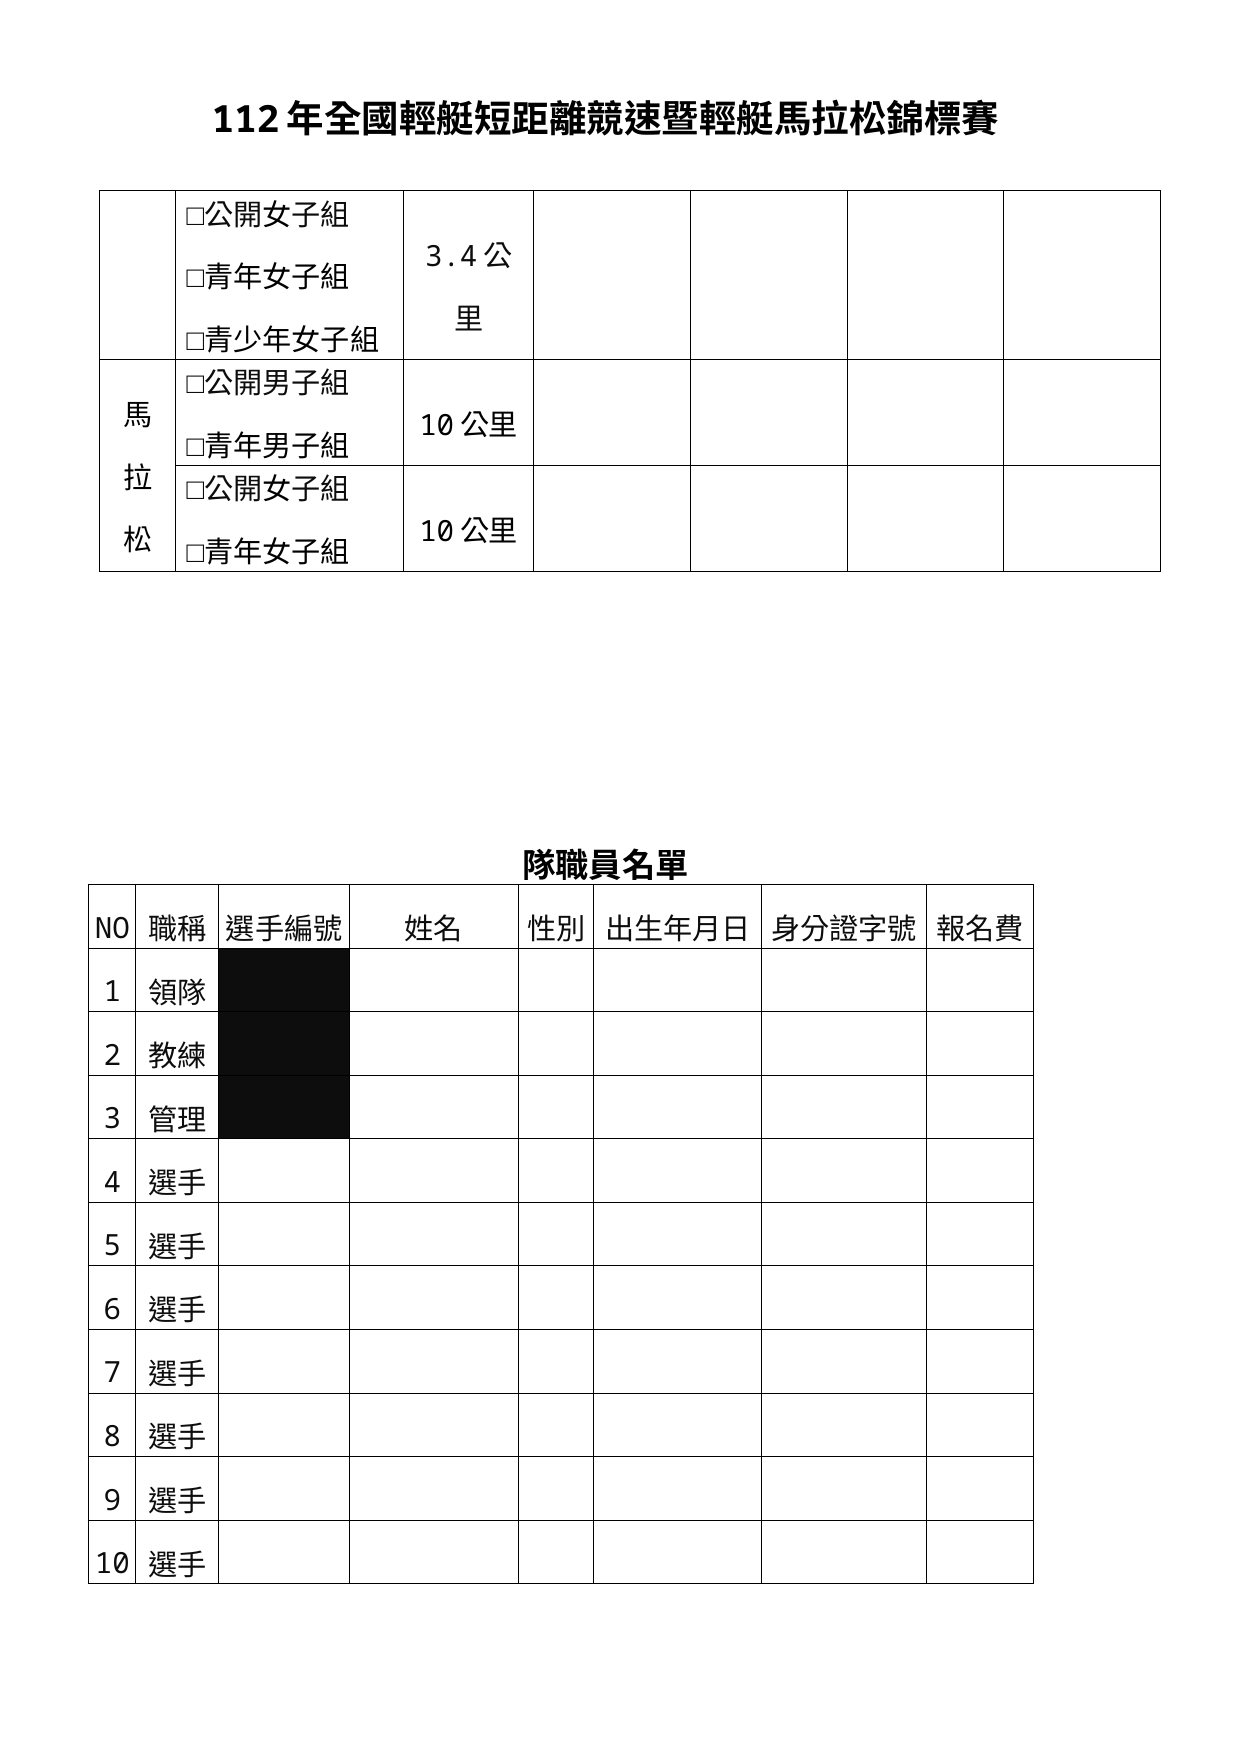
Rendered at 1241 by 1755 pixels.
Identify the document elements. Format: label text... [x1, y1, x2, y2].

table_cell [762, 1012, 926, 1075]
table_cell [762, 1139, 926, 1202]
table_cell [594, 1012, 761, 1075]
table_cell 1 [89, 949, 135, 1011]
table_cell 8 [89, 1394, 135, 1456]
table_cell [762, 1266, 926, 1329]
table_cell [519, 1203, 593, 1265]
table_cell [594, 1076, 761, 1138]
table_cell [927, 1266, 1033, 1329]
table_cell 選手 [136, 1330, 218, 1392]
table_cell [762, 1203, 926, 1265]
table_cell 6 [89, 1266, 135, 1329]
table_cell [519, 1266, 593, 1329]
table_cell 7 [89, 1330, 135, 1392]
table_cell [219, 1266, 349, 1329]
table_cell 管理 [136, 1076, 218, 1138]
table_cell [350, 1203, 518, 1265]
table_cell 5 [89, 1203, 135, 1265]
table_cell [1004, 466, 1160, 571]
table_cell [519, 1394, 593, 1456]
table_cell 2 [89, 1012, 135, 1075]
table_cell [594, 1266, 761, 1329]
table_cell [594, 949, 761, 1011]
table_cell [534, 466, 690, 571]
table_header 選手編號 [219, 885, 349, 948]
table_cell [350, 1521, 518, 1583]
table_cell [927, 1076, 1033, 1138]
table_cell 領隊 [136, 949, 218, 1011]
table_cell [534, 191, 690, 359]
table_cell □公開男子組 □青年男子組 [176, 360, 403, 464]
table_cell [762, 949, 926, 1011]
table_cell [927, 1012, 1033, 1075]
table_cell 教練 [136, 1012, 218, 1075]
table_cell 選手 [136, 1394, 218, 1456]
table_cell [350, 1076, 518, 1138]
table_cell [927, 1394, 1033, 1456]
text 隊職員名單 [133, 822, 1078, 884]
table_cell [350, 1330, 518, 1392]
table_cell [519, 1521, 593, 1583]
table_cell [350, 1139, 518, 1202]
table_cell [762, 1457, 926, 1519]
table_cell 4 [89, 1139, 135, 1202]
table_cell [1004, 191, 1160, 359]
table_cell [594, 1330, 761, 1392]
table_cell [594, 1139, 761, 1202]
table_cell [594, 1457, 761, 1519]
table_cell [594, 1203, 761, 1265]
table_header 職稱 [136, 885, 218, 948]
table_cell [927, 1521, 1033, 1583]
table_header 身分證字號 [762, 885, 926, 948]
table_cell [519, 1457, 593, 1519]
table_cell 選手 [136, 1203, 218, 1265]
table_cell [691, 466, 847, 571]
table_cell □公開女子組 □青年女子組 □青少年女子組 [176, 191, 403, 359]
table_cell 10公里 [404, 466, 533, 571]
table_cell [927, 1330, 1033, 1392]
table_cell [219, 1012, 349, 1075]
table_cell [519, 1330, 593, 1392]
table_cell [350, 1266, 518, 1329]
table_cell [350, 949, 518, 1011]
table_cell [848, 191, 1003, 359]
table_cell [519, 949, 593, 1011]
table_cell [762, 1521, 926, 1583]
table_cell [219, 1457, 349, 1519]
table_cell [350, 1394, 518, 1456]
table_cell [219, 1330, 349, 1392]
table_cell [519, 1139, 593, 1202]
table_cell [594, 1394, 761, 1456]
table_cell [762, 1330, 926, 1392]
table_cell 馬拉松 [100, 360, 175, 571]
table_cell [848, 466, 1003, 571]
table_cell [219, 1521, 349, 1583]
table_cell 選手 [136, 1521, 218, 1583]
table_cell [219, 1394, 349, 1456]
table_cell [691, 360, 847, 464]
table_cell [762, 1076, 926, 1138]
table_cell [519, 1076, 593, 1138]
table_header NO [89, 885, 135, 948]
table_cell [219, 949, 349, 1011]
table_header 出生年月日 [594, 885, 761, 948]
table_cell 選手 [136, 1266, 218, 1329]
table_cell [594, 1521, 761, 1583]
table_cell [219, 1076, 349, 1138]
table_header 報名費 [927, 885, 1033, 948]
table_cell [219, 1139, 349, 1202]
table_cell 10公里 [404, 360, 533, 464]
table_header 性別 [519, 885, 593, 948]
table_cell [762, 1394, 926, 1456]
table_cell 10 [89, 1521, 135, 1583]
table_cell [219, 1203, 349, 1265]
table_cell 選手 [136, 1457, 218, 1519]
table_cell [927, 949, 1033, 1011]
table_cell [1004, 360, 1160, 464]
table_cell 3.4公里 [404, 191, 533, 359]
table_cell [848, 360, 1003, 464]
table_cell [100, 191, 175, 359]
table_header 姓名 [350, 885, 518, 948]
table_cell [691, 191, 847, 359]
table_cell 選手 [136, 1139, 218, 1202]
table_cell 3 [89, 1076, 135, 1138]
table_cell [534, 360, 690, 464]
table_cell 9 [89, 1457, 135, 1519]
table_cell [927, 1139, 1033, 1202]
table_cell [350, 1012, 518, 1075]
table_cell [350, 1457, 518, 1519]
table_cell [519, 1012, 593, 1075]
table_cell □公開女子組 □青年女子組 [176, 466, 403, 571]
table_cell [927, 1203, 1033, 1265]
table_cell [927, 1457, 1033, 1519]
